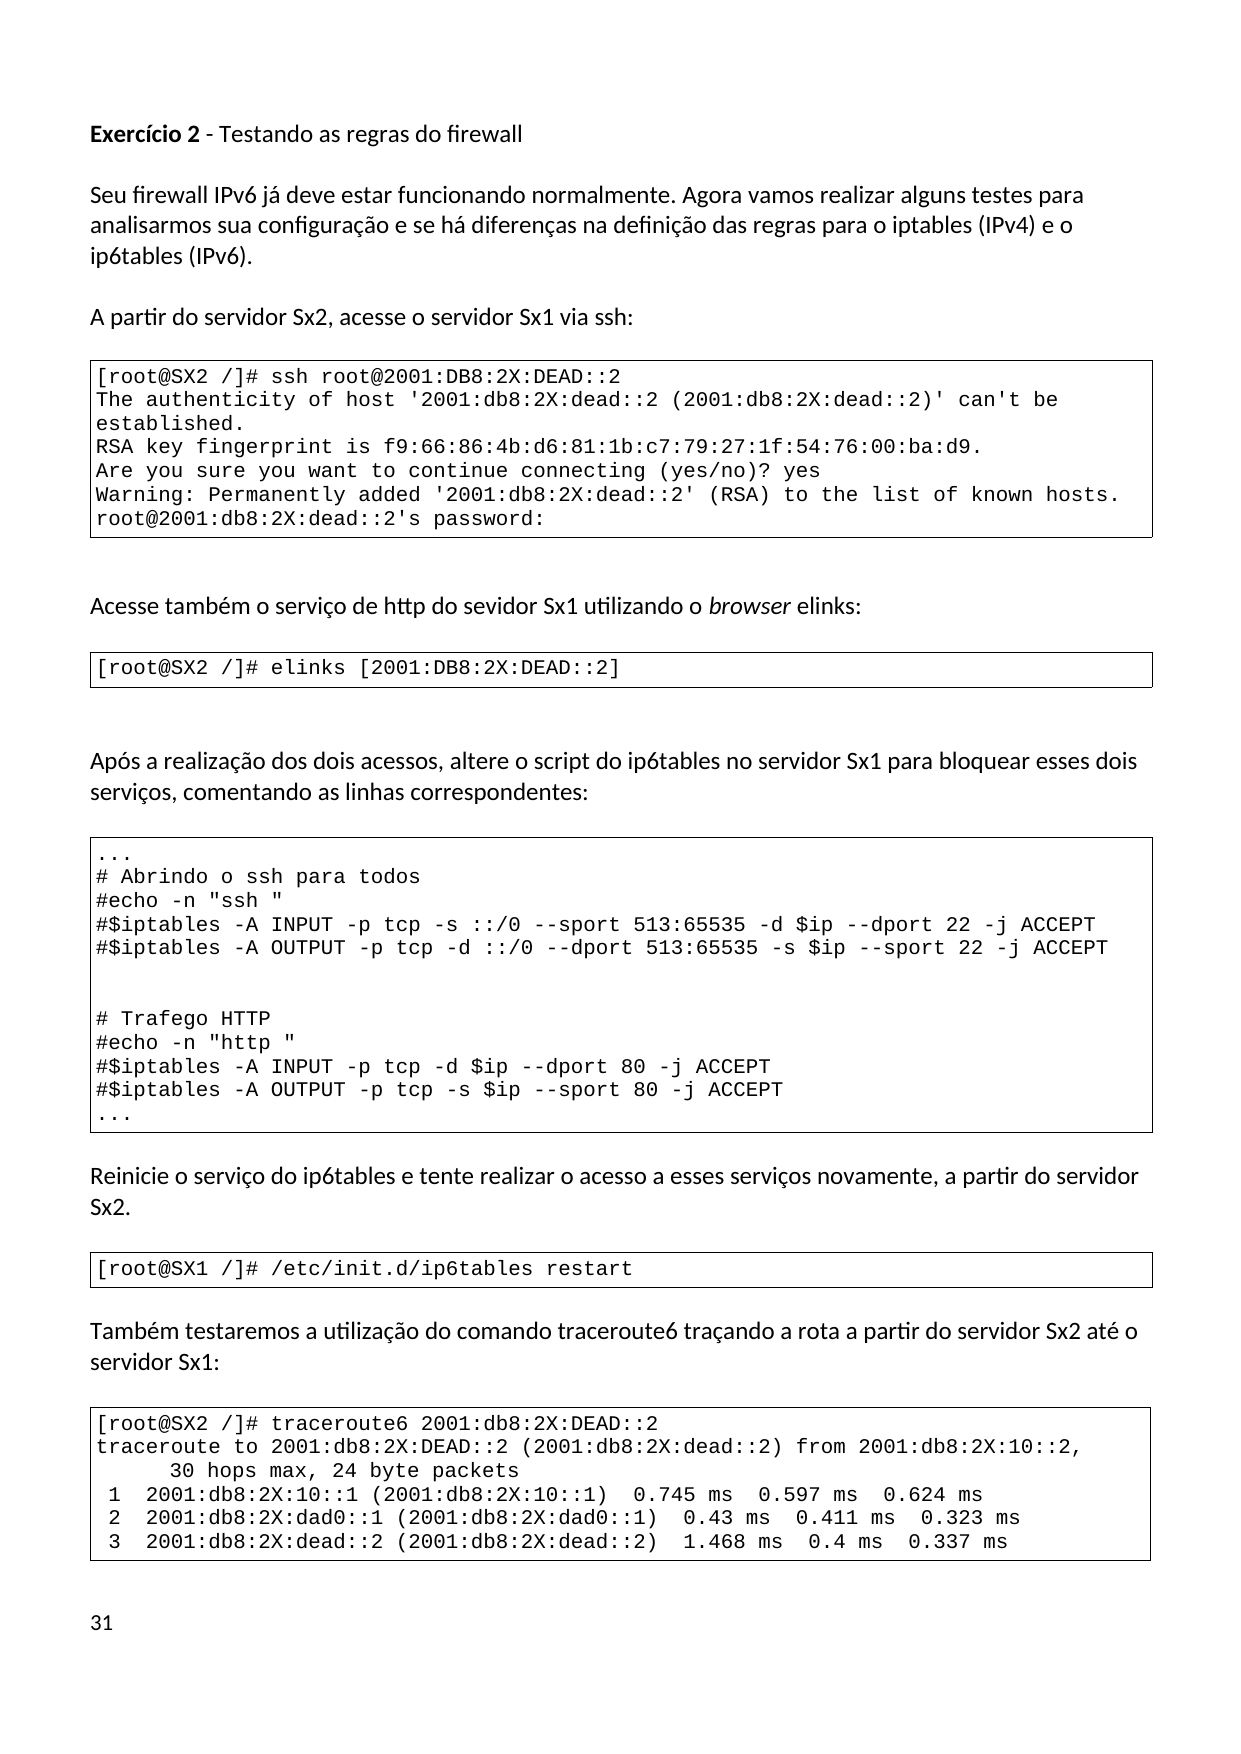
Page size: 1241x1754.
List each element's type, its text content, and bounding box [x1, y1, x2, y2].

table_header [root@SX2 /]# elinks [2001:DB8:2X:DEAD::2] [91, 653, 1152, 687]
text Após a realização dos dois acessos, altere o script do ip6tables no servidor Sx1 para bloquear esses dois serviços, comentando as linhas correspondentes: [90, 745, 1150, 806]
text Acesse também o serviço de http do sevidor Sx1 utilizando o browser elinks: [90, 591, 1150, 621]
table_header [root@SX2 /]# ssh root@2001:DB8:2X:DEAD::2 The authenticity of host '2001:db8:2X:dead::2 (2001:db8:2X:dead::2)' can't be established. RSA key fingerprint is f9:66:86:4b:d6:81:1b:c7:79:27:1f:54:76:00:ba:d9. Are you sure you want to continue connecting (yes/no)? yes Warning: Permanently added '2001:db8:2X:dead::2' (RSA) to the list of known hosts. root@2001:db8:2X:dead::2's password: [91, 361, 1152, 537]
table_header ... # Abrindo o ssh para todos #echo -n "ssh " #$iptables -A INPUT -p tcp -s ::/0 --sport 513:65535 -d $ip --dport 22 -j ACCEPT #$iptables -A OUTPUT -p tcp -d ::/0 --dport 513:65535 -s $ip --sport 22 -j ACCEPT # Trafego HTTP #echo -n "http " #$iptables -A INPUT -p tcp -d $ip --dport 80 -j ACCEPT #$iptables -A OUTPUT -p tcp -s $ip --sport 80 -j ACCEPT ... [91, 838, 1152, 1132]
text Também testaremos a utilização do comando traceroute6 traçando a rota a partir do servidor Sx2 até o servidor Sx1: [90, 1315, 1150, 1376]
table_header [root@SX1 /]# /etc/init.d/ip6tables restart [91, 1253, 1152, 1287]
table_header [root@SX2 /]# traceroute6 2001:db8:2X:DEAD::2 traceroute to 2001:db8:2X:DEAD::2 (2001:db8:2X:dead::2) from 2001:db8:2X:10::2, 30 hops max, 24 byte packets 1 2001:db8:2X:10::1 (2001:db8:2X:10::1) 0.745 ms 0.597 ms 0.624 ms 2 2001:db8:2X:dad0::1 (2001:db8:2X:dad0::1) 0.43 ms 0.411 ms 0.323 ms 3 2001:db8:2X:dead::2 (2001:db8:2X:dead::2) 1.468 ms 0.4 ms 0.337 ms [91, 1408, 1150, 1560]
text Reinicie o serviço do ip6tables e tente realizar o acesso a esses serviços novamente, a partir do servidor Sx2. [90, 1160, 1150, 1221]
text Exercício 2 - Testando as regras do firewall [90, 118, 1150, 149]
text A partir do servidor Sx2, acesse o servidor Sx1 via ssh: [90, 301, 1150, 332]
text Seu firewall IPv6 já deve estar funcionando normalmente. Agora vamos realizar alguns testes para analisarmos sua configuração e se há diferenças na definição das regras para o iptables (IPv4) e o ip6tables (IPv6). [90, 179, 1150, 271]
